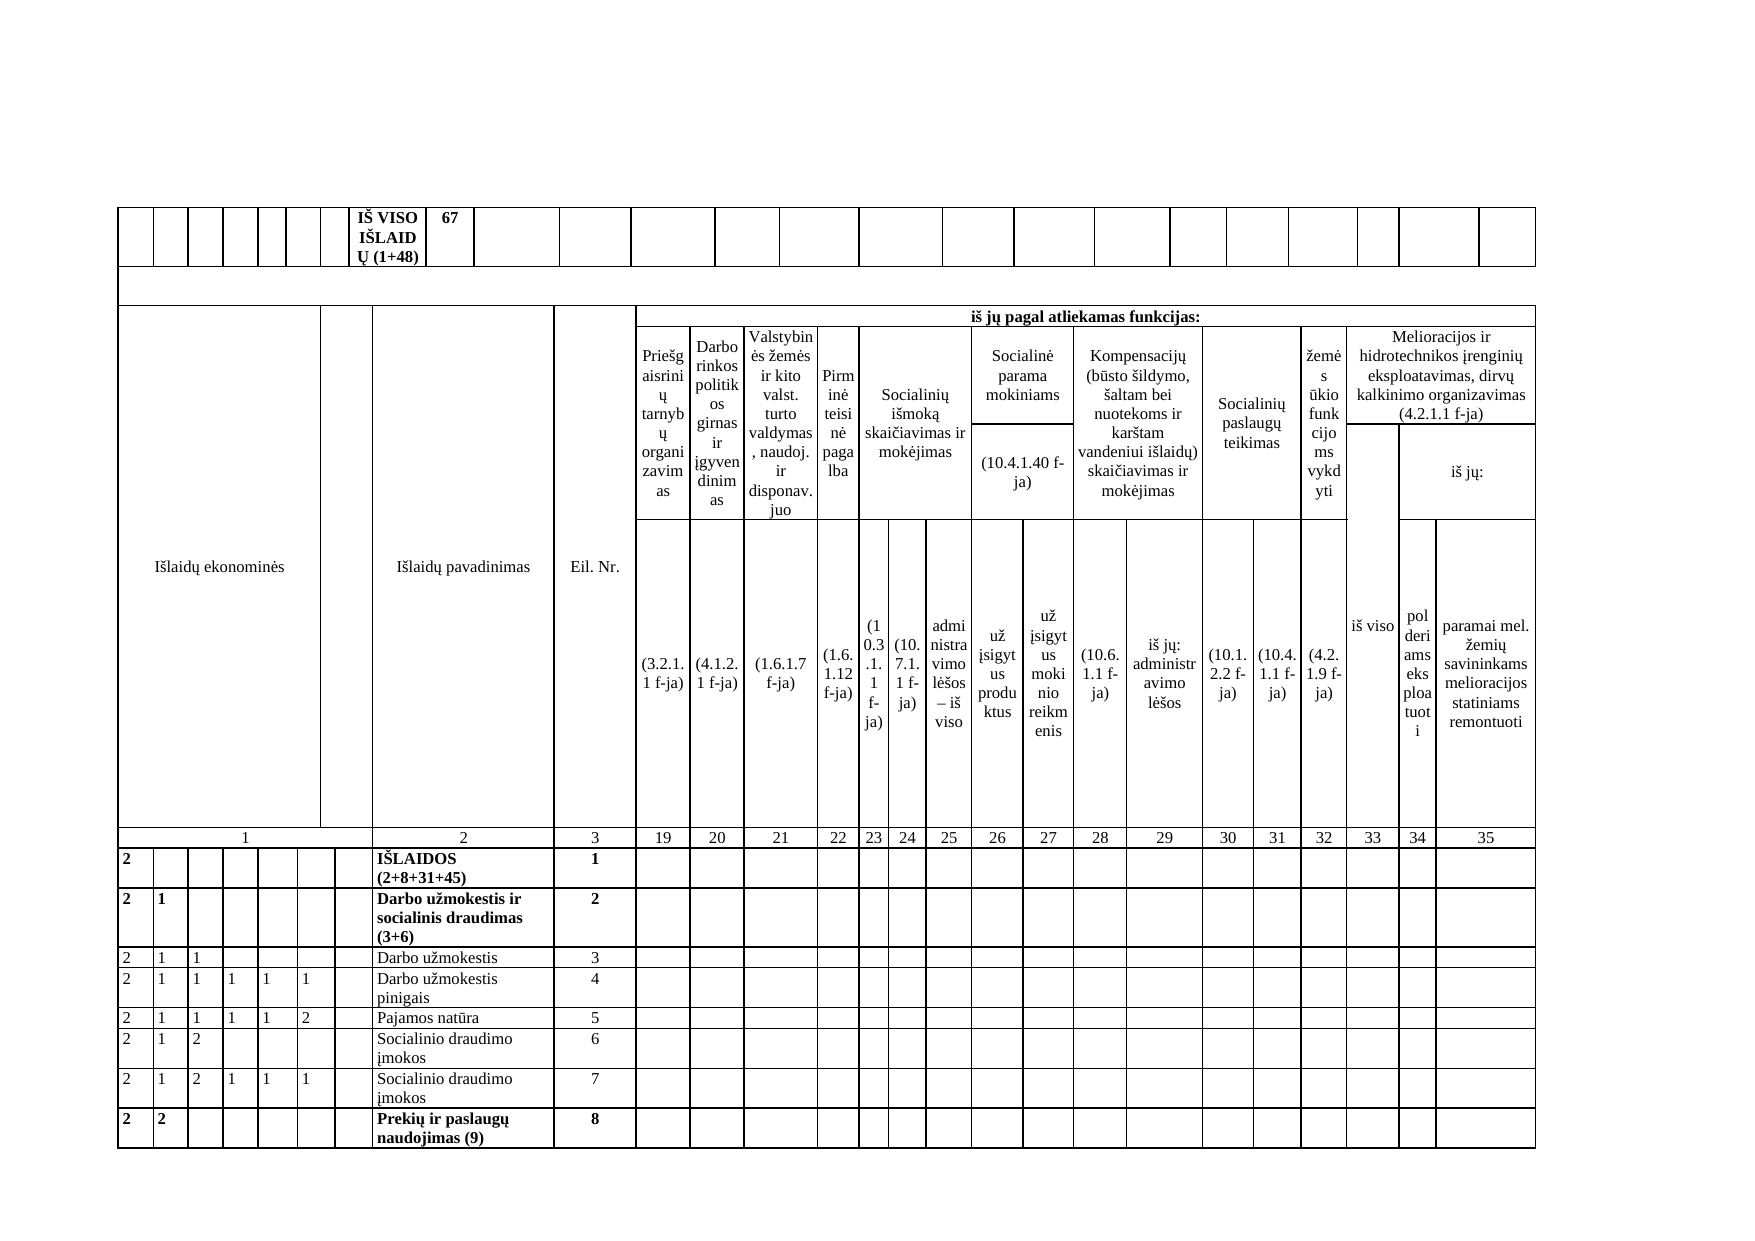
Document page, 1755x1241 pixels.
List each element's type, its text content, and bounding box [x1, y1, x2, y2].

table_cell [818, 1069, 858, 1107]
table_cell IŠLAIDOS (2+8+31+45) [373, 849, 553, 887]
table_cell 34 [1400, 828, 1435, 847]
table_cell [1024, 1069, 1073, 1107]
table_cell [818, 1029, 858, 1067]
table_cell 3 [555, 948, 635, 967]
table_cell [927, 968, 971, 1007]
table_cell [637, 968, 689, 1007]
table_cell [927, 1008, 971, 1027]
table_cell [1024, 1109, 1073, 1147]
table_cell [1400, 968, 1435, 1007]
table_cell [691, 1069, 743, 1107]
table_cell [1203, 948, 1253, 967]
table_cell [298, 1109, 334, 1147]
table_cell [889, 1069, 925, 1107]
table_cell [972, 889, 1022, 946]
table_cell [298, 889, 334, 946]
table_cell [336, 968, 372, 1007]
table_cell 2 [154, 1109, 187, 1147]
table_cell [224, 889, 257, 946]
table_cell [889, 1029, 925, 1067]
table_cell [745, 1109, 817, 1147]
table_cell [1127, 948, 1202, 967]
table_cell [691, 1008, 743, 1027]
table_cell [1347, 889, 1398, 946]
table_cell [1400, 208, 1478, 266]
table_cell 2 [119, 849, 153, 887]
table_cell Eil. Nr. [555, 306, 635, 826]
table_cell [1302, 1069, 1346, 1107]
table_cell (10.3.1.1 f-ja) [860, 520, 888, 826]
table_cell [1127, 1069, 1202, 1107]
table_cell Pajamos natūra [373, 1008, 553, 1027]
table_cell [927, 889, 971, 946]
table_cell [224, 849, 257, 887]
table_cell [860, 208, 942, 266]
table_cell [119, 267, 1536, 305]
table_cell [336, 1029, 372, 1067]
table_cell [889, 948, 925, 967]
table_cell [189, 1109, 222, 1147]
table_cell [189, 849, 222, 887]
table_cell 2 [119, 1008, 153, 1027]
table_cell [1437, 948, 1535, 967]
table_cell [745, 1029, 817, 1067]
table_cell [1400, 948, 1435, 967]
table_cell [1254, 1008, 1300, 1027]
table_cell 2 [119, 1069, 153, 1107]
table_cell [1074, 968, 1126, 1007]
table_cell [860, 1008, 888, 1027]
table_cell [745, 849, 817, 887]
table_cell Darbo užmokestis [373, 948, 553, 967]
table_cell [1302, 889, 1346, 946]
table_cell [336, 1069, 372, 1107]
table_cell [889, 968, 925, 1007]
table_cell 29 [1127, 828, 1202, 847]
table_cell 23 [860, 828, 888, 847]
table_cell paramai mel. žemių savininkams melioracijos statiniams remontuoti [1437, 520, 1535, 826]
table_cell [336, 889, 372, 946]
table_cell [259, 948, 297, 967]
table_cell Kompensacijų (būsto šildymo, šaltam bei nuotekoms ir karštam vandeniui išlaidų) skaičiavimas ir mokėjimas [1074, 327, 1202, 519]
table_cell [1302, 1109, 1346, 1147]
table_cell [691, 968, 743, 1007]
table_cell [1127, 968, 1202, 1007]
table_cell 2 [189, 1069, 222, 1107]
table_cell [336, 849, 372, 887]
table_cell [1171, 208, 1226, 266]
table_cell [691, 889, 743, 946]
table_cell 1 [224, 968, 257, 1007]
table_cell (1.6.1.12 f-ja) [818, 520, 858, 826]
table_cell 2 [189, 1029, 222, 1067]
table_cell [1347, 849, 1398, 887]
table_cell 1 [298, 1069, 334, 1107]
table_cell [637, 1069, 689, 1107]
table_cell [972, 849, 1022, 887]
table_cell 1 [224, 1069, 257, 1107]
table_cell [224, 948, 257, 967]
table_cell [780, 208, 858, 266]
table_cell 7 [555, 1069, 635, 1107]
table_cell 2 [119, 968, 153, 1007]
table_cell [1437, 1069, 1535, 1107]
table_cell [560, 208, 630, 266]
table_cell 1 [189, 948, 222, 967]
table_cell [189, 208, 222, 266]
table_cell [972, 968, 1022, 1007]
table_cell Priešgaisrinių tarnybų organizavimas [637, 327, 689, 519]
table_cell 2 [298, 1008, 334, 1027]
table_cell [691, 1029, 743, 1067]
table_cell [745, 1069, 817, 1107]
table_cell [860, 889, 888, 946]
table_cell [1203, 1069, 1253, 1107]
table_cell [745, 948, 817, 967]
table_cell Darbo užmokestis pinigais [373, 968, 553, 1007]
table_cell [1347, 1069, 1398, 1107]
table_cell [1127, 849, 1202, 887]
table_cell [154, 208, 187, 266]
table_cell iš jų: [1400, 425, 1535, 519]
table_cell 1 [154, 968, 187, 1007]
table_cell 19 [637, 828, 689, 847]
table_cell [1347, 1029, 1398, 1067]
table_cell [1024, 1029, 1073, 1067]
table_cell [1203, 889, 1253, 946]
table_cell 1 [259, 968, 297, 1007]
table_cell [1400, 1029, 1435, 1067]
table_cell [637, 948, 689, 967]
table_cell [336, 1109, 372, 1147]
table_cell 2 [119, 948, 153, 967]
table_cell [637, 889, 689, 946]
table_cell [1302, 968, 1346, 1007]
table_cell [1437, 1008, 1535, 1027]
table_cell [1015, 208, 1094, 266]
table_cell (4.1.2.1 f-ja) [691, 520, 743, 826]
table_cell [189, 889, 222, 946]
table_cell 24 [889, 828, 925, 847]
table_cell [632, 208, 714, 266]
table_cell 2 [119, 1109, 153, 1147]
table_cell Darbo rinkos politikos girnas ir įgyvendinimas [691, 327, 743, 519]
table_cell [259, 849, 297, 887]
table_cell [889, 1008, 925, 1027]
table_cell [1254, 948, 1300, 967]
table_cell 32 [1302, 828, 1346, 847]
table_cell [1400, 849, 1435, 887]
table_cell [1480, 208, 1535, 266]
table_cell [259, 1109, 297, 1147]
table_cell [1437, 1109, 1535, 1147]
table_cell Valstybinės žemės ir kito valst. turto valdymas, naudoj. ir disponav. juo [745, 327, 817, 519]
table_cell 2 [119, 1029, 153, 1067]
table_cell [119, 208, 153, 266]
table_cell [1127, 1008, 1202, 1027]
table_cell 4 [555, 968, 635, 1007]
table_cell 28 [1074, 828, 1126, 847]
table_cell [637, 1008, 689, 1027]
table_cell [1074, 948, 1126, 967]
table_cell 3 [555, 828, 635, 847]
table_cell [818, 889, 858, 946]
table_cell [1302, 1029, 1346, 1067]
table_cell [1437, 889, 1535, 946]
table_cell [1127, 1109, 1202, 1147]
table_cell (10.4.1.40 f-ja) [972, 425, 1073, 519]
table_cell [1127, 1029, 1202, 1067]
table_cell Pirminė teisinė pagalba [818, 327, 858, 519]
table_cell [1074, 1029, 1126, 1067]
table_cell [1437, 1029, 1535, 1067]
table_cell 30 [1203, 828, 1253, 847]
table_cell [1203, 1029, 1253, 1067]
table_cell [1254, 849, 1300, 887]
table_cell (4.2.1.9 f-ja) [1302, 520, 1346, 826]
table_cell IŠ VISO IŠLAIDŲ (1+48) [350, 208, 425, 266]
table_cell [298, 849, 334, 887]
table_cell [224, 1109, 257, 1147]
table_cell 1 [189, 968, 222, 1007]
table_cell [745, 1008, 817, 1027]
table_cell Socialinių išmoką skaičiavimas ir mokėjimas [860, 327, 971, 519]
table_cell [860, 948, 888, 967]
table_cell (10.6.1.1 f-ja) [1074, 520, 1126, 826]
table_cell Išlaidų ekonominės [119, 306, 320, 826]
table_cell [1024, 889, 1073, 946]
table_cell [691, 849, 743, 887]
table_cell [1400, 889, 1435, 946]
table_cell [818, 1109, 858, 1147]
table_cell [1347, 1109, 1398, 1147]
table_cell žemės ūkio funkcijoms vykdyti [1302, 327, 1346, 519]
table_cell [1074, 1069, 1126, 1107]
table_cell [1437, 849, 1535, 887]
table_cell 25 [927, 828, 971, 847]
table_cell [224, 1029, 257, 1067]
table_cell [259, 1029, 297, 1067]
table_cell [298, 1029, 334, 1067]
table_cell [1074, 849, 1126, 887]
table_cell Prekių ir paslaugų naudojimas (9) [373, 1109, 553, 1147]
table_cell [745, 968, 817, 1007]
table_cell [927, 1109, 971, 1147]
table_cell Socialinė parama mokiniams [972, 327, 1073, 423]
table_cell už įsigytus mokinio reikmenis [1024, 520, 1073, 826]
table_cell [154, 849, 187, 887]
table_cell 1 [154, 1029, 187, 1067]
table_cell [1203, 1008, 1253, 1027]
table_cell [224, 208, 257, 266]
table_cell [637, 1029, 689, 1067]
table_cell [943, 208, 1013, 266]
table_cell (10.7.1.1 f-ja) [889, 520, 925, 826]
table_cell [972, 1008, 1022, 1027]
table_cell [1074, 1109, 1126, 1147]
table_cell 1 [298, 968, 334, 1007]
table_cell [860, 1069, 888, 1107]
table_cell 1 [555, 849, 635, 887]
table_cell [860, 1029, 888, 1067]
table_cell 5 [555, 1008, 635, 1027]
table_cell iš jų: administravimo lėšos [1127, 520, 1202, 826]
table_cell [1024, 849, 1073, 887]
table_cell [972, 1029, 1022, 1067]
table_cell 1 [154, 889, 187, 946]
table_cell [1437, 968, 1535, 1007]
table_cell Melioracijos ir hidrotechnikos įrenginių eksploatavimas, dirvų kalkinimo organizavimas (4.2.1.1 f-ja) [1347, 327, 1535, 423]
table_cell [1227, 208, 1288, 266]
table_cell (1.6.1.7 f-ja) [745, 520, 817, 826]
table_cell [1302, 1008, 1346, 1027]
table_cell [336, 948, 372, 967]
table_cell [1024, 948, 1073, 967]
table_cell [745, 889, 817, 946]
table_cell [1074, 1008, 1126, 1027]
table_cell [1254, 1109, 1300, 1147]
table_cell [1302, 849, 1346, 887]
table_cell [972, 1109, 1022, 1147]
table_cell [818, 849, 858, 887]
table_cell [637, 1109, 689, 1147]
table_cell Socialinio draudimo įmokos [373, 1029, 553, 1067]
table_cell Išlaidų pavadinimas [373, 306, 553, 826]
table_cell [1024, 1008, 1073, 1027]
table_cell [259, 208, 285, 266]
table_cell 1 [189, 1008, 222, 1027]
table_cell [1254, 1069, 1300, 1107]
table_cell [321, 306, 372, 826]
table_cell 67 [427, 208, 473, 266]
table_cell 22 [818, 828, 858, 847]
table_cell [927, 1069, 971, 1107]
table_cell administravimo lėšos – iš viso [927, 520, 971, 826]
table_cell 35 [1437, 828, 1535, 847]
table_cell [927, 1029, 971, 1067]
table_cell [860, 849, 888, 887]
table_cell [475, 208, 559, 266]
table_cell 1 [154, 1008, 187, 1027]
table_cell 20 [691, 828, 743, 847]
table_cell 2 [555, 889, 635, 946]
table_cell Socialinių paslaugų teikimas [1203, 327, 1300, 519]
table_cell [336, 1008, 372, 1027]
table_cell [927, 849, 971, 887]
table_cell Socialinio draudimo įmokos [373, 1069, 553, 1107]
table_cell [1358, 208, 1398, 266]
table_cell iš jų pagal atliekamas funkcijas: [637, 306, 1535, 326]
table_cell 26 [972, 828, 1022, 847]
table_cell [818, 968, 858, 1007]
table_cell už įsigytus produktus [972, 520, 1022, 826]
table_cell [259, 889, 297, 946]
table_cell (10.1.2.2 f-ja) [1203, 520, 1253, 826]
table_cell 1 [154, 1069, 187, 1107]
table_cell 27 [1024, 828, 1073, 847]
table_cell 8 [555, 1109, 635, 1147]
table_cell 2 [119, 889, 153, 946]
table_cell 1 [154, 948, 187, 967]
table_cell 6 [555, 1029, 635, 1067]
table_cell [1254, 968, 1300, 1007]
table_cell Darbo užmokestis ir socialinis draudimas (3+6) [373, 889, 553, 946]
table_cell [1095, 208, 1169, 266]
table_cell 1 [259, 1069, 297, 1107]
table_cell [1347, 1008, 1398, 1027]
table_cell [1203, 849, 1253, 887]
table_cell [972, 948, 1022, 967]
table_cell [1203, 968, 1253, 1007]
table_cell 2 [373, 828, 553, 847]
table_cell [1254, 1029, 1300, 1067]
table_cell [716, 208, 779, 266]
table_cell [1203, 1109, 1253, 1147]
table_cell [1127, 889, 1202, 946]
table_cell [972, 1069, 1022, 1107]
table_cell [691, 1109, 743, 1147]
table_cell [889, 1109, 925, 1147]
table_cell [1400, 1109, 1435, 1147]
table_cell iš viso [1347, 425, 1398, 826]
table_cell [321, 208, 348, 266]
table_cell [1400, 1069, 1435, 1107]
table_cell 33 [1347, 828, 1398, 847]
table_cell [818, 948, 858, 967]
table_cell 1 [259, 1008, 297, 1027]
table_cell [889, 849, 925, 887]
table_cell [1400, 1008, 1435, 1027]
table_cell 1 [119, 828, 372, 847]
table_cell polderiams eksploatuoti [1400, 520, 1435, 826]
table_cell 21 [745, 828, 817, 847]
table_cell [1074, 889, 1126, 946]
table_cell [1302, 948, 1346, 967]
table_cell [691, 948, 743, 967]
table_cell [860, 1109, 888, 1147]
table_cell [889, 889, 925, 946]
table_cell [927, 948, 971, 967]
table_cell 1 [224, 1008, 257, 1027]
table_cell [298, 948, 334, 967]
table_cell [818, 1008, 858, 1027]
table_cell [1254, 889, 1300, 946]
table_cell [1347, 948, 1398, 967]
table_cell [287, 208, 320, 266]
table_cell [1347, 968, 1398, 1007]
table_cell (3.2.1.1 f-ja) [637, 520, 689, 826]
table_cell [637, 849, 689, 887]
table_cell 31 [1254, 828, 1300, 847]
table_cell [1024, 968, 1073, 1007]
table_cell [1289, 208, 1357, 266]
table_cell (10.4.1.1 f-ja) [1254, 520, 1300, 826]
table_cell [860, 968, 888, 1007]
